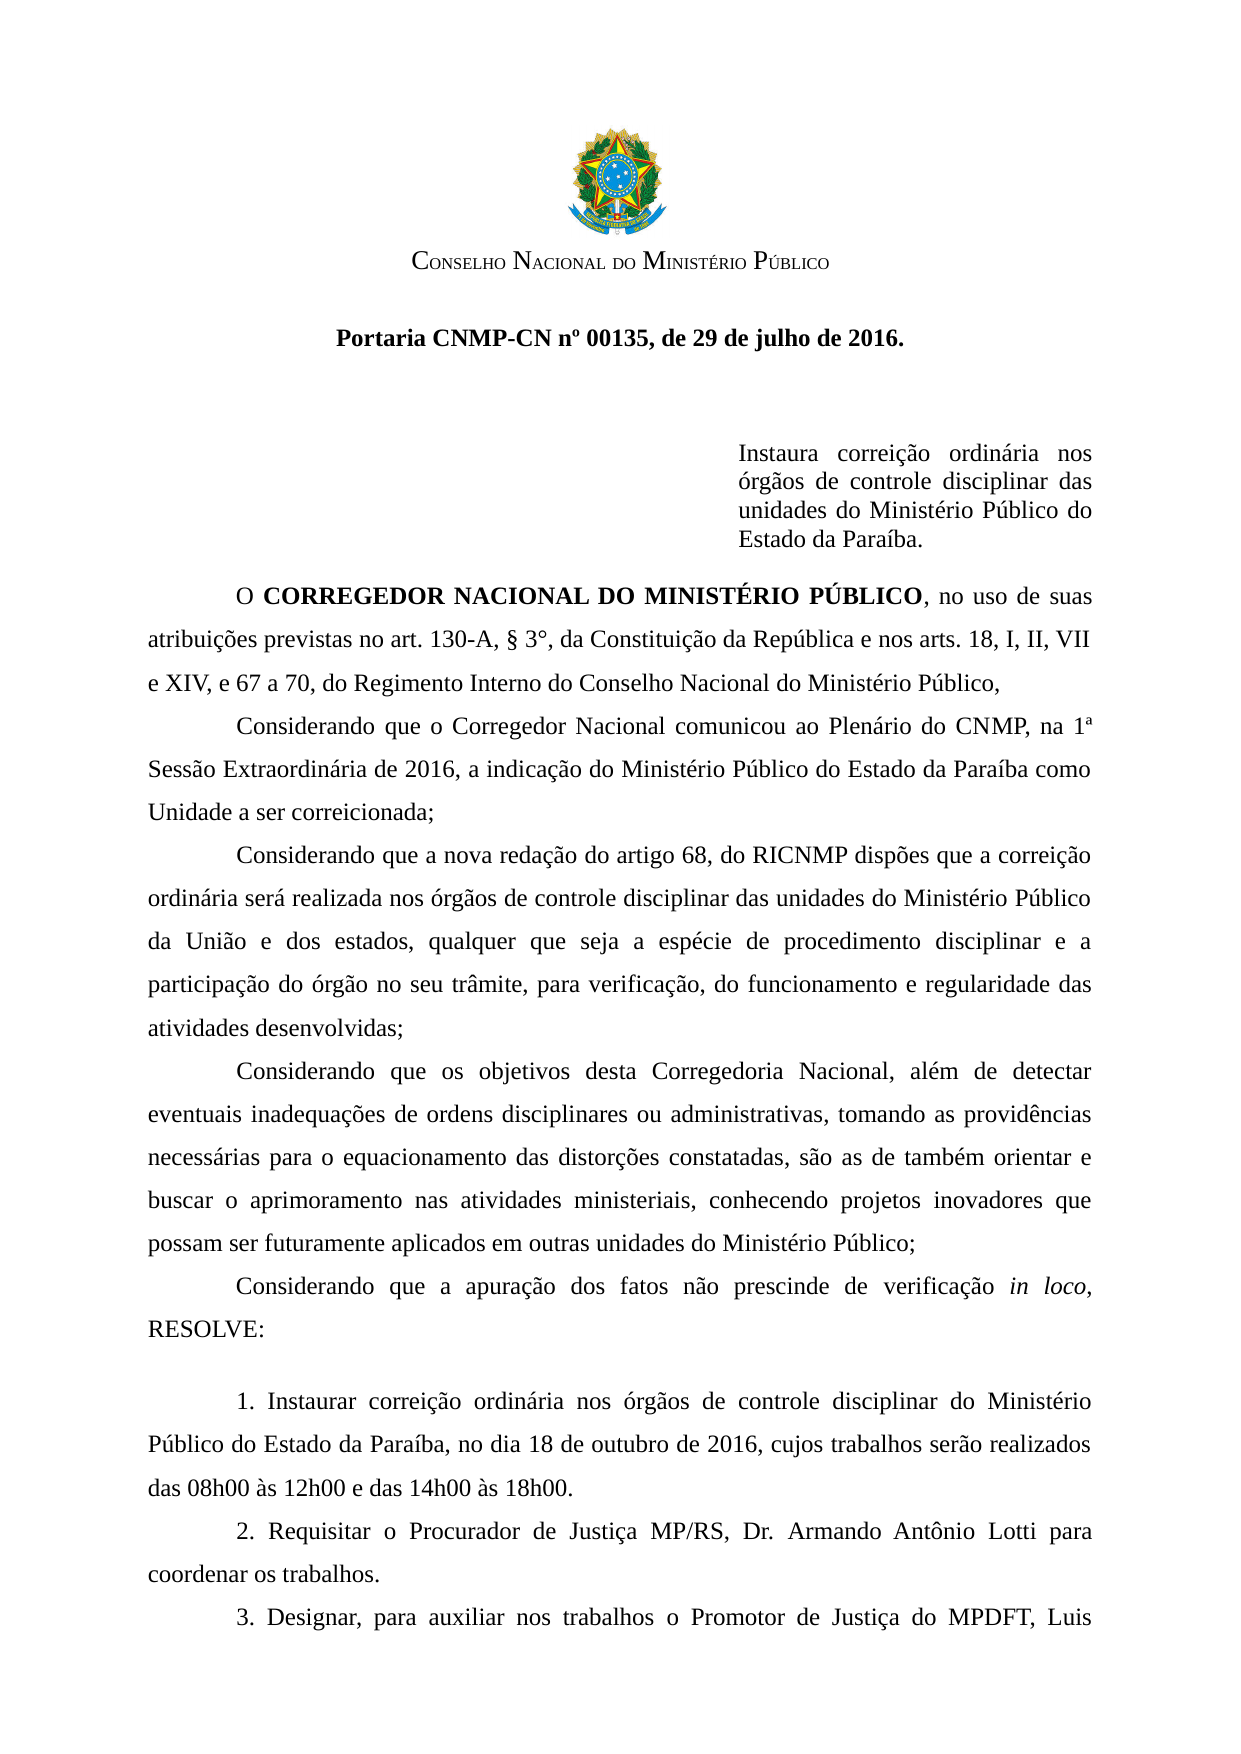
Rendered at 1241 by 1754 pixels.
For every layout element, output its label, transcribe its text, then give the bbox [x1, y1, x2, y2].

text Portaria CNMP-CN nº 00135, de 29 de julho de 2016. [148, 323, 1093, 351]
text 2. Requisitar o Procurador de Justiça MP/RS, Dr. Armando Antônio Lotti para coordenar os trabalhos. [148, 1516, 1093, 1588]
text 1. Instaurar correição ordinária nos órgãos de controle disciplinar do Ministério Público do Estado da Paraíba, no dia 18 de outubro de 2016, cujos trabalhos serão realizados das 08h00 às 12h00 e das 14h00 às 18h00. [148, 1386, 1093, 1501]
text Considerando que a nova redação do artigo 68, do RICNMP dispões que a correição ordinária será realizada nos órgãos de controle disciplinar das unidades do Ministério Público da União e dos estados, qualquer que seja a espécie de procedimento disciplinar e a participação do órgão no seu trâmite, para verificação, do funcionamento e regularidade das atividades desenvolvidas; [148, 840, 1093, 1041]
text Considerando que a apuração dos fatos não prescinde de verificação in loco, RESOLVE: [148, 1271, 1093, 1343]
text 3. Designar, para auxiliar nos trabalhos o Promotor de Justiça do MPDFT, Luis [148, 1602, 1093, 1631]
text Instaura correição ordinária nos órgãos de controle disciplinar das unidades do Ministério Público do Estado da Paraíba. [738, 438, 1093, 553]
text Considerando que os objetivos desta Corregedoria Nacional, além de detectar eventuais inadequações de ordens disciplinares ou administrativas, tomando as providências necessárias para o equacionamento das distorções constatadas, são as de também orientar e buscar o aprimoramento nas atividades ministeriais, conhecendo projetos inovadores que possam ser futuramente aplicados em outras unidades do Ministério Público; [148, 1056, 1093, 1257]
text Considerando que o Corregedor Nacional comunicou ao Plenário do CNMP, na 1ª Sessão Extraordinária de 2016, a indicação do Ministério Público do Estado da Paraíba como Unidade a ser correicionada; [148, 711, 1093, 826]
text O CORREGEDOR NACIONAL DO MINISTÉRIO PÚBLICO, no uso de suas atribuições previstas no art. 130-A, § 3°, da Constituição da República e nos arts. 18, I, II, VII e XIV, e 67 a 70, do Regimento Interno do Conselho Nacional do Ministério Público, [148, 581, 1093, 696]
